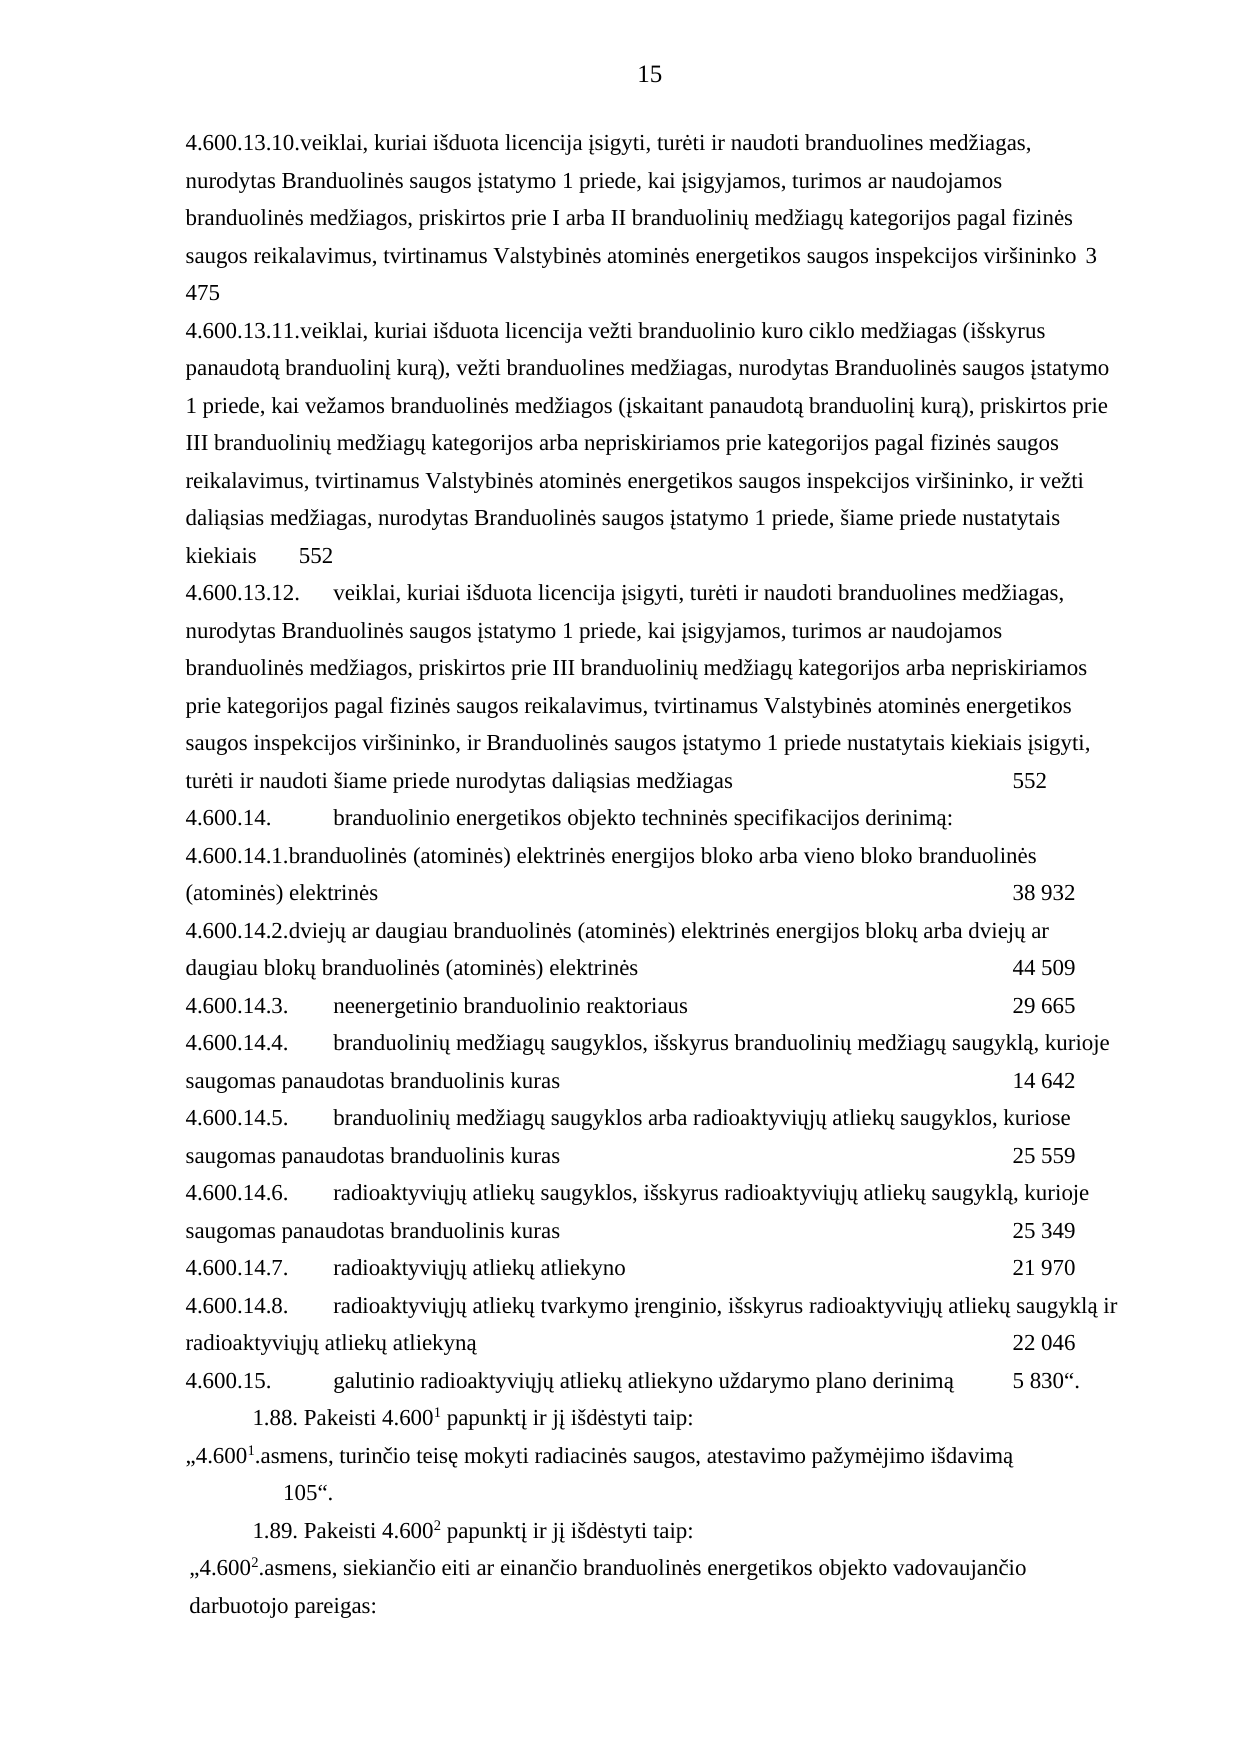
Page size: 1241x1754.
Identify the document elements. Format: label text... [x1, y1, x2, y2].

text 4.600.14.4. branduolinių medžiagų saugyklos, išskyrus branduolinių medžiagų saugyklą, kurioje saugomas panaudotas branduolinis kuras 14 642 [185, 1018, 1122, 1093]
text 4.600.14.2. dviejų ar daugiau branduolinės (atominės) elektrinės energijos blokų arba dviejų ar daugiau blokų branduolinės (atominės) elektrinės 44 509 [185, 906, 1122, 981]
text 1.89. Pakeisti 4.6002 papunktį ir jį išdėstyti taip: [177, 1506, 1122, 1543]
text 4.600.14.5. branduolinių medžiagų saugyklos arba radioaktyviųjų atliekų saugyklos, kuriose saugomas panaudotas branduolinis kuras 25 559 [185, 1093, 1122, 1168]
text „4.6001. asmens, turinčio teisę mokyti radiacinės saugos, atestavimo pažymėjimo išdavimą 105“. [185, 1431, 1122, 1506]
text 4.600.14.6. radioaktyviųjų atliekų saugyklos, išskyrus radioaktyviųjų atliekų saugyklą, kurioje saugomas panaudotas branduolinis kuras 25 349 [185, 1168, 1122, 1243]
text 4.600.13.10. veiklai, kuriai išduota licencija įsigyti, turėti ir naudoti branduolines medžiagas, nurodytas Branduolinės saugos įstatymo 1 priede, kai įsigyjamos, turimos ar naudojamos branduolinės medžiagos, priskirtos prie I arba II branduolinių medžiagų kategorijos pagal fizinės saugos reikalavimus, tvirtinamus Valstybinės atominės energetikos saugos inspekcijos viršininko 3 475 [185, 118, 1122, 306]
text 4.600.14.8. radioaktyviųjų atliekų tvarkymo įrenginio, išskyrus radioaktyviųjų atliekų saugyklą ir radioaktyviųjų atliekų atliekyną 22 046 [185, 1281, 1122, 1356]
text 1.88. Pakeisti 4.6001 papunktį ir jį išdėstyti taip: [177, 1393, 1122, 1431]
text 4.600.14.1. branduolinės (atominės) elektrinės energijos bloko arba vieno bloko branduolinės (atominės) elektrinės 38 932 [185, 831, 1122, 906]
text 4.600.14. branduolinio energetikos objekto techninės specifikacijos derinimą: [185, 793, 1122, 831]
text 4.600.14.7. radioaktyviųjų atliekų atliekyno 21 970 [185, 1243, 1122, 1281]
text 4.600.13.12. veiklai, kuriai išduota licencija įsigyti, turėti ir naudoti branduolines medžiagas, nurodytas Branduolinės saugos įstatymo 1 priede, kai įsigyjamos, turimos ar naudojamos branduolinės medžiagos, priskirtos prie III branduolinių medžiagų kategorijos arba nepriskiriamos prie kategorijos pagal fizinės saugos reikalavimus, tvirtinamus Valstybinės atominės energetikos saugos inspekcijos viršininko, ir Branduolinės saugos įstatymo 1 priede nustatytais kiekiais įsigyti, turėti ir naudoti šiame priede nurodytas daliąsias medžiagas 552 [185, 568, 1122, 793]
text 4.600.14.3. neenergetinio branduolinio reaktoriaus 29 665 [185, 981, 1122, 1018]
text 4.600.15. galutinio radioaktyviųjų atliekų atliekyno uždarymo plano derinimą 5 830“. [185, 1356, 1122, 1393]
text „4.6002. asmens, siekiančio eiti ar einančio branduolinės energetikos objekto vadovaujančio darbuotojo pareigas: [189, 1543, 1122, 1618]
text 4.600.13.11. veiklai, kuriai išduota licencija vežti branduolinio kuro ciklo medžiagas (išskyrus panaudotą branduolinį kurą), vežti branduolines medžiagas, nurodytas Branduolinės saugos įstatymo 1 priede, kai vežamos branduolinės medžiagos (įskaitant panaudotą branduolinį kurą), priskirtos prie III branduolinių medžiagų kategorijos arba nepriskiriamos prie kategorijos pagal fizinės saugos reikalavimus, tvirtinamus Valstybinės atominės energetikos saugos inspekcijos viršininko, ir vežti daliąsias medžiagas, nurodytas Branduolinės saugos įstatymo 1 priede, šiame priede nustatytais kiekiais 552 [185, 306, 1122, 568]
